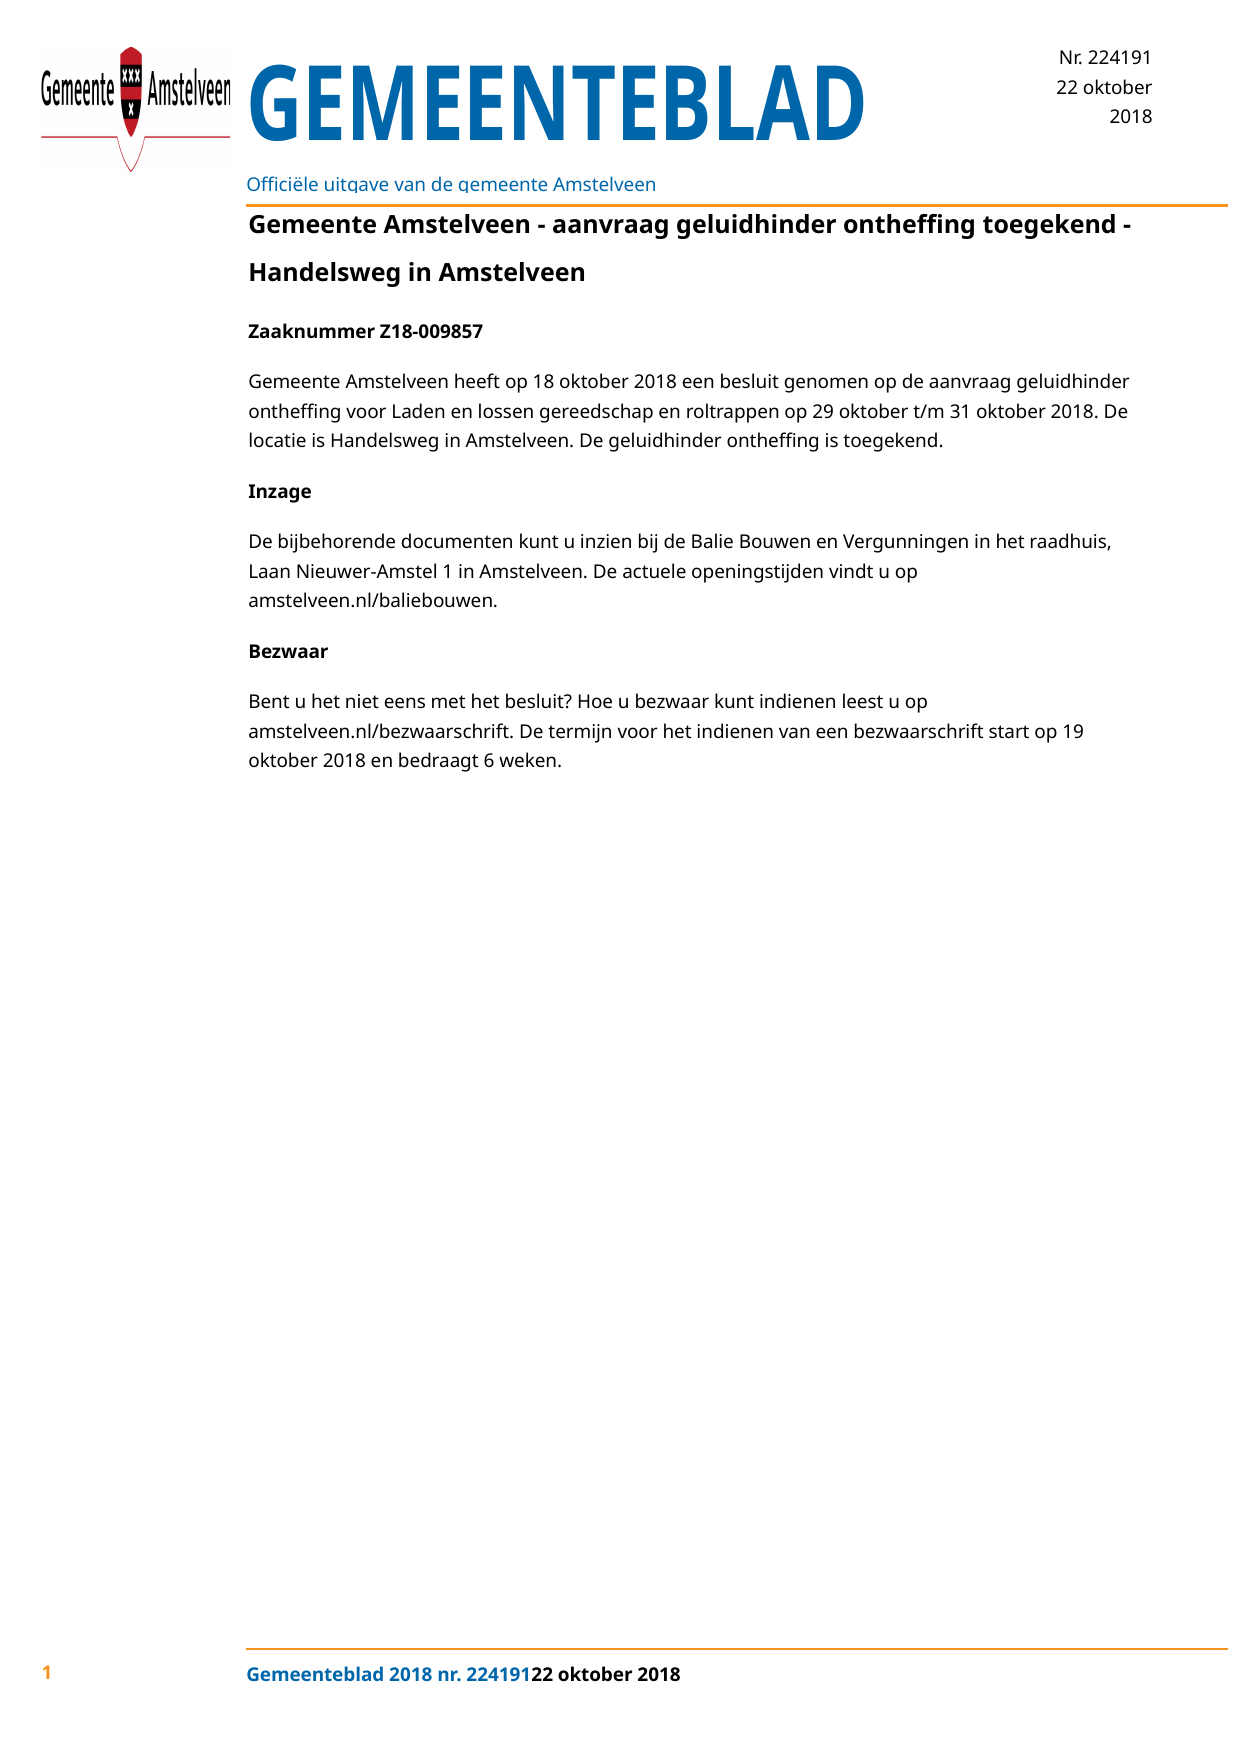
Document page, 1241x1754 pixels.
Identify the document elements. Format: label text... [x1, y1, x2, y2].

text Inzage [248, 478, 1152, 504]
text Bent u het niet eens met het besluit? Hoe u bezwaar kunt indienen leest u op amstelveen.nl/bezwaarschrift. De termijn voor het indienen van een bezwaarschrift start op 19 oktober 2018 en bedraagt 6 weken. [248, 688, 1152, 773]
text Gemeente Amstelveen heeft op 18 oktober 2018 een besluit genomen op de aanvraag geluidhinder ontheffing voor Laden en lossen gereedschap en roltrappen op 29 oktober t/m 31 oktober 2018. De locatie is Handelsweg in Amstelveen. De geluidhinder ontheffing is toegekend. [248, 368, 1152, 453]
text De bijbehorende documenten kunt u inzien bij de Balie Bouwen en Vergunningen in het raadhuis, Laan Nieuwer-Amstel 1 in Amstelveen. De actuele openingstijden vindt u op amstelveen.nl/baliebouwen. [248, 528, 1152, 613]
picture [41, 47, 231, 172]
text Gemeente Amstelveen - aanvraag geluidhinder ontheffing toegekend - Handelsweg in Amstelveen [248, 207, 1152, 288]
text Zaaknummer Z18-009857 [248, 318, 1152, 344]
text Bezwaar [248, 638, 1152, 664]
